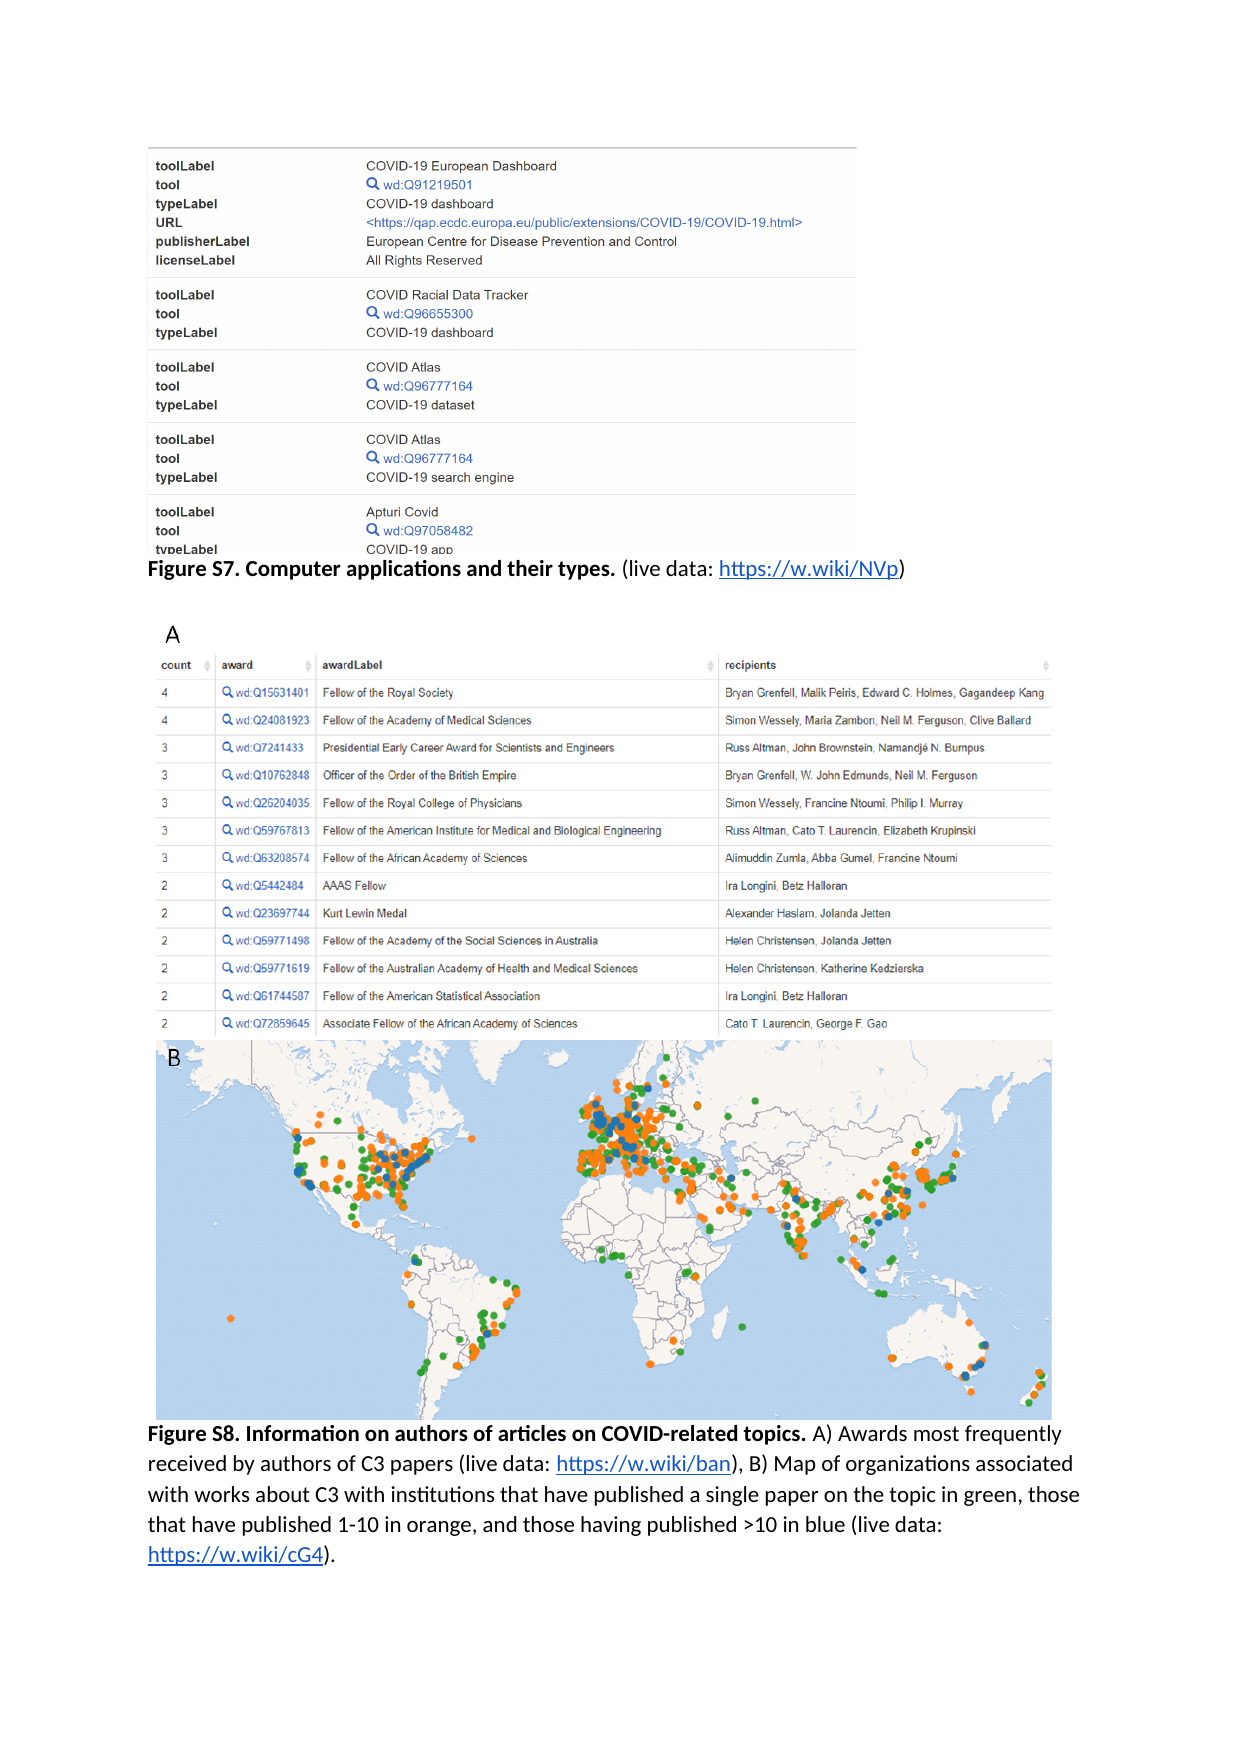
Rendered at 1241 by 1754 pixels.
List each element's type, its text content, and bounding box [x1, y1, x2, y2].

text Figure S8. Information on authors of articles on COVID-related topics. A) Awards most frequently received by authors of C3 papers (live data: https://w.wiki/ban), B) Map of organizations associated with works about C3 with institutions that have published a single paper on the topic in green, those that have published 1-10 in orange, and those having published >10 in blue (live data: https://w.wiki/cG4). [148, 1419, 1093, 1568]
text Figure S7. Computer applications and their types. (live data: https://w.wiki/NVp) [148, 554, 1093, 582]
picture [147, 147, 857, 554]
picture [147, 610, 1052, 1420]
